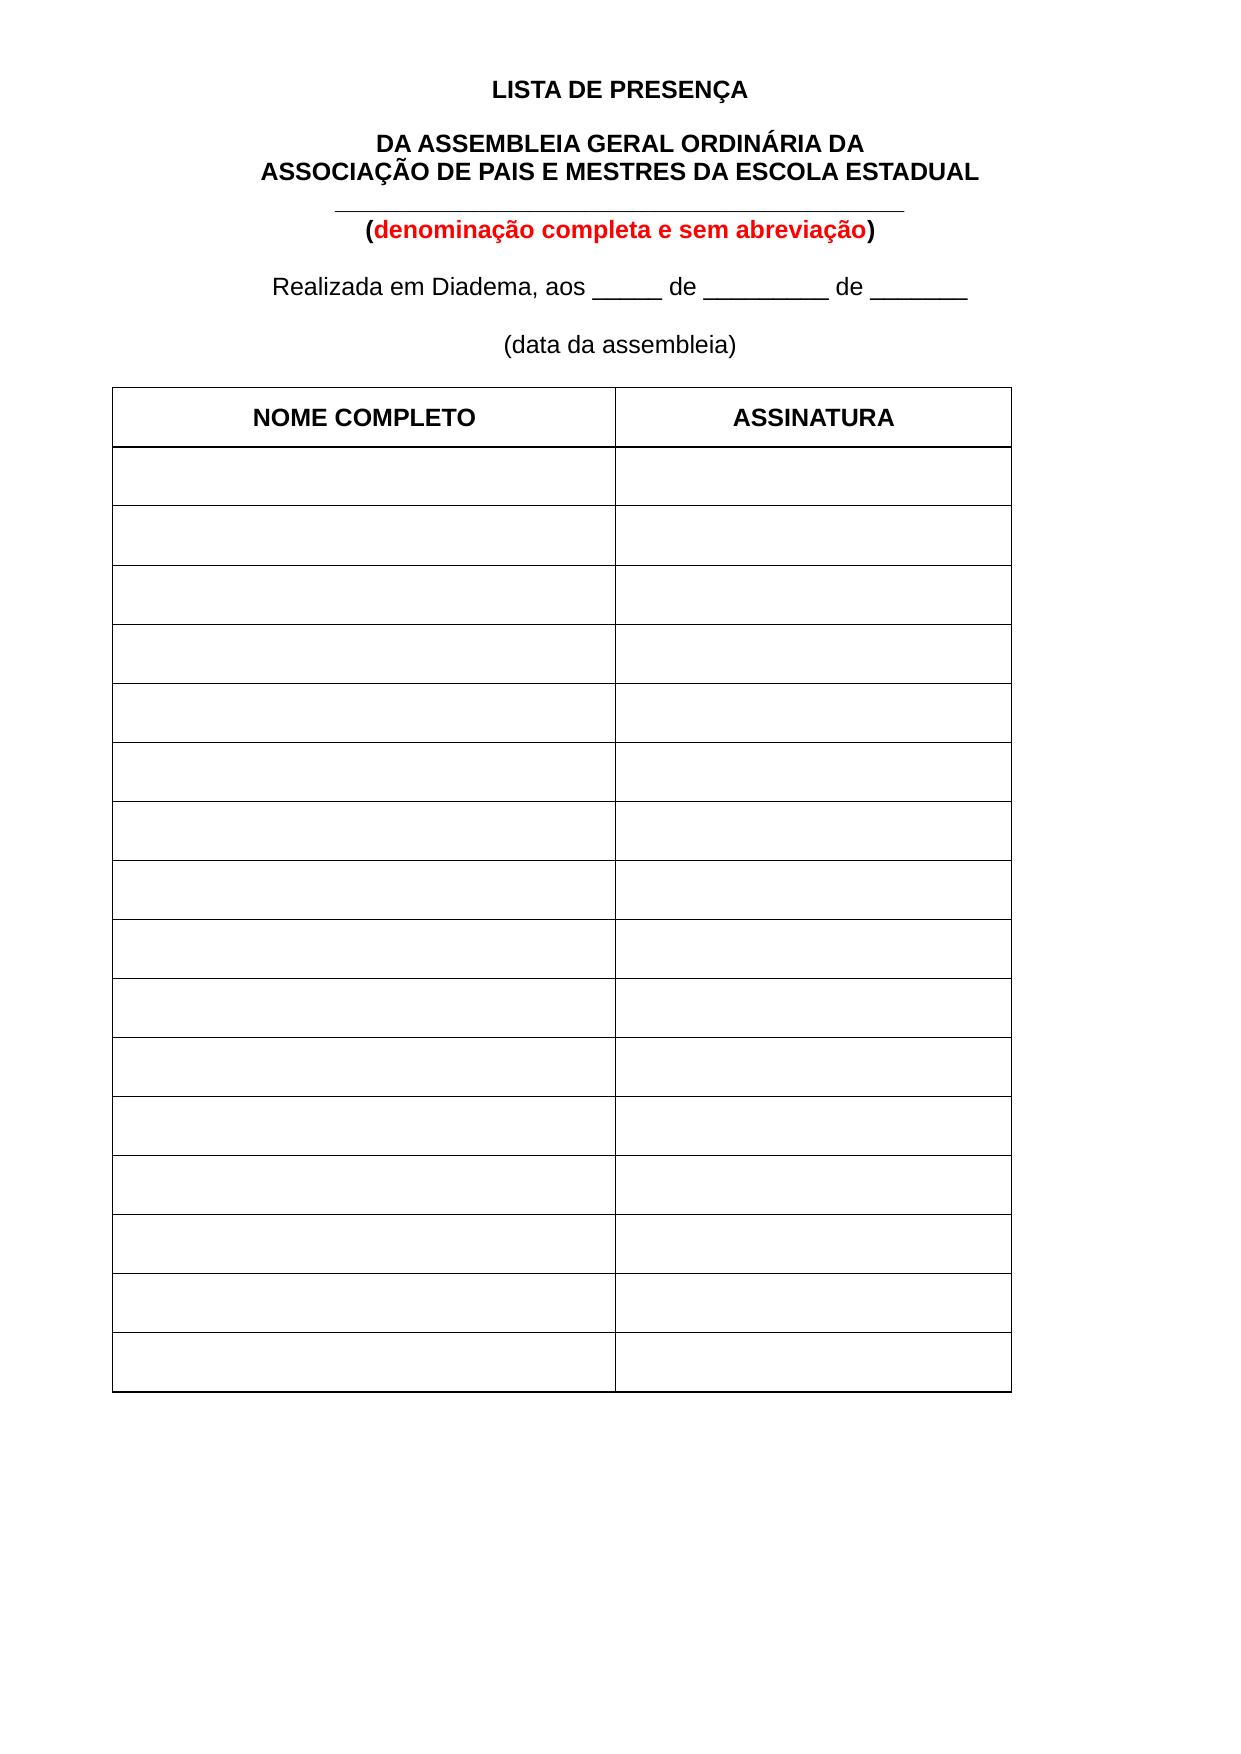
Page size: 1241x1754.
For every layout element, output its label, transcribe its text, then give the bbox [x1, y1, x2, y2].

table_cell [113, 1156, 615, 1214]
table_cell [616, 506, 1011, 564]
table_header ASSINATURA [616, 388, 1011, 446]
table_cell [113, 1333, 615, 1391]
table_cell [616, 1097, 1011, 1155]
table_cell [616, 920, 1011, 978]
table_cell [113, 625, 615, 683]
table_cell [616, 743, 1011, 801]
table_cell [616, 802, 1011, 860]
text (data da assembleia) [112, 330, 1128, 358]
table_cell [113, 979, 615, 1037]
text (denominação completa e sem abreviação) [112, 215, 1128, 243]
table_cell [616, 1274, 1011, 1332]
table_cell [113, 1038, 615, 1096]
table_cell [616, 448, 1011, 505]
text DA ASSEMBLEIA GERAL ORDINÁRIA DA [112, 128, 1128, 157]
table_cell [113, 1274, 615, 1332]
table_cell [113, 684, 615, 742]
text LISTA DE PRESENÇA [112, 75, 1128, 104]
table_cell [113, 1215, 615, 1273]
table_cell [113, 802, 615, 860]
table_cell [616, 1156, 1011, 1214]
table_cell [113, 566, 615, 623]
table_cell [113, 743, 615, 801]
table_cell [616, 566, 1011, 623]
text Realizada em Diadema, aos _____ de _________ de _______ [112, 272, 1128, 301]
table_cell [113, 506, 615, 564]
table_cell [113, 1097, 615, 1155]
table_cell [616, 1215, 1011, 1273]
table_header NOME COMPLETO [113, 388, 615, 446]
table_cell [616, 979, 1011, 1037]
table_cell [113, 448, 615, 505]
table_cell [113, 920, 615, 978]
table_cell [616, 684, 1011, 742]
table_cell [616, 625, 1011, 683]
text ASSOCIAÇÃO DE PAIS E MESTRES DA ESCOLA ESTADUAL _________________________________________ [112, 157, 1128, 215]
table_cell [616, 1333, 1011, 1391]
table_cell [616, 1038, 1011, 1096]
table_cell [616, 861, 1011, 919]
table_cell [113, 861, 615, 919]
